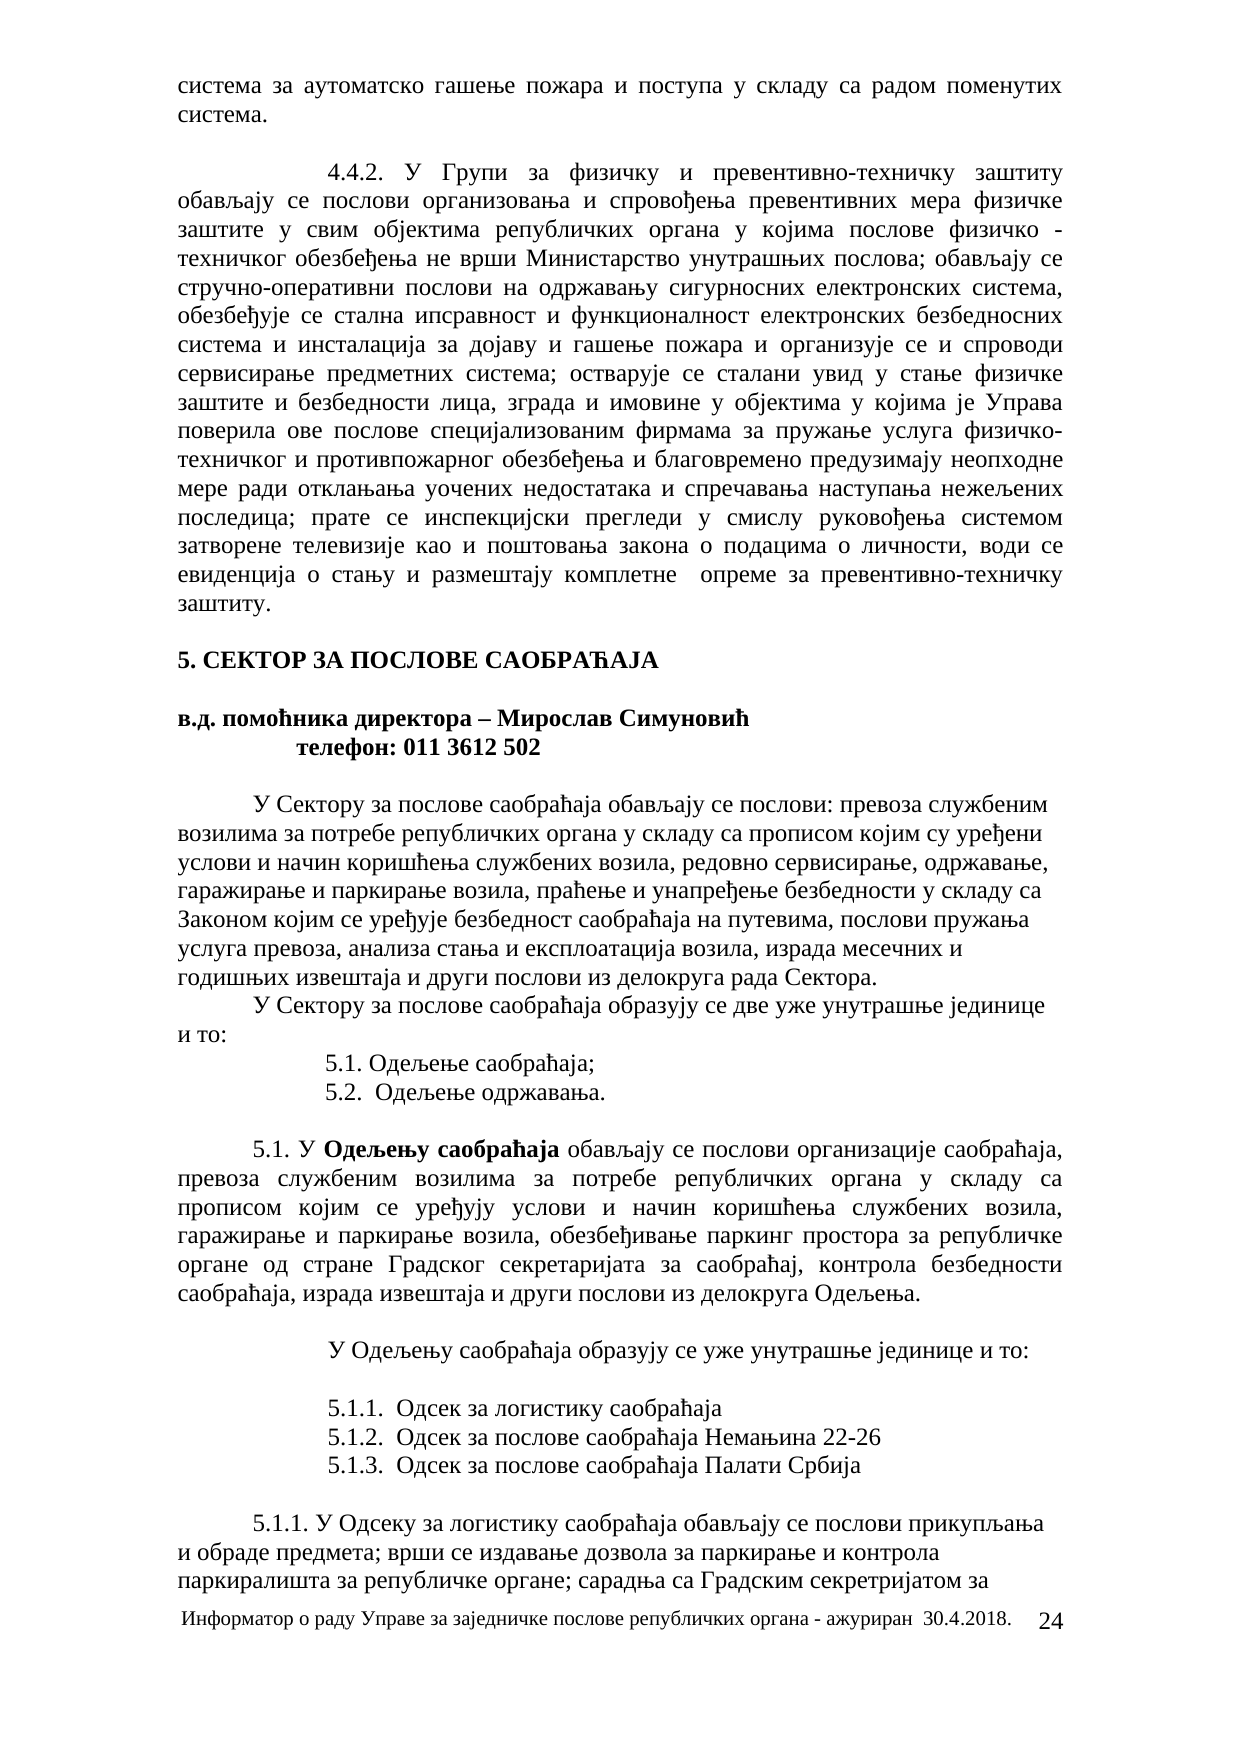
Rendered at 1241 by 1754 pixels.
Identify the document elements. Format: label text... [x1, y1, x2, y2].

text телефон: 011 3612 502 [177, 732, 1063, 760]
text 5.1.2. Одсек за послове саобраћаја Немањина 22-26 [177, 1422, 1063, 1450]
text 5.1. Одељење саобраћаја; [177, 1048, 1063, 1077]
text 5.2. Одељење одржавања. [177, 1077, 1063, 1105]
text в.д. помоћника директора – Мирослав Симуновић [177, 703, 1063, 732]
text У Одељењу саобраћаја образују се уже унутрашње јединице и то: [177, 1335, 1063, 1364]
text система за аутоматско гашење пожара и поступа у складу са радом поменутих система. [177, 70, 1063, 128]
text 5.1. У Одељењу саобраћаја обављају се послови организације саобраћаја, превоза службеним возилима за потребе републичких органа у складу са прописом којим се уређују услови и начин коришћења службених возила, гаражирање и паркирање возила, обезбеђивање паркинг простора за републичке органе од стране Градског секретаријата за саобраћај, контрола безбедности саобраћаја, израда извештаја и други послови из делокруга Одељења. [177, 1134, 1063, 1307]
text 5.1.1. Одсек за логистику саобраћаја [177, 1393, 1063, 1422]
text 5. СЕКТОР ЗА ПОСЛОВЕ САОБРАЋАЈА [177, 645, 1063, 674]
text 5.1.1. У Одсеку за логистику саобраћаја обављају се послови прикупљања и обраде предмета; врши се издавање дозвола за паркирање и контрола паркиралишта за републичке органе; сарадња са Градским секретријатом за [177, 1508, 1063, 1594]
text У Сектору за послове саобраћаја образују се две уже унутрашње јединице и то: [177, 990, 1063, 1048]
text 5.1.3. Одсек за послове саобраћаја Палати Србија [177, 1450, 1063, 1479]
text У Сектору за послове саобраћаја обављају се послови: превоза службеним возилима за потребе републичких органа у складу са прописом којим су уређени услови и начин коришћења службених возила, редовно сервисирање, одржавање, гаражирање и паркирање возила, праћење и унапређење безбедности у складу са Законом којим се уређује безбедност саобраћаја на путевима, послови пружања услуга превоза, анализа стања и експлоатација возила, израда месечних и годишњих извештаја и други послови из делокруга рада Сектора. [177, 789, 1063, 990]
text 4.4.2. У Групи за физичку и превентивно-техничку заштиту обављају се послови организовања и спровођења превентивних мера физичке заштите у свим објектима републичких органа у којима послове физичко - техничког обезбеђења не врши Министарство унутрашњих послова; обављају се стручно-оперативни послови на одржавању сигурносних електронских система, обезбеђује се стална ипсравност и функционалност електронских безбедносних система и инсталација за дојаву и гашење пожара и организује се и спроводи сервисирање предметних система; остварује се сталани увид у стање физичке заштите и безбедности лица, зграда и имовине у објектима у којима је Управа поверила ове послове специјализованим фирмама за пружање услуга физичко-техничког и противпожарног обезбеђења и благовремено предузимају неопходне мере ради отклањања уочених недостатака и спречавања наступања нежељених последица; прате се инспекцијски прегледи у смислу руковођења системом затворене телевизије као и поштовања закона о подацима о личности, води се евиденција о стању и размештају комплетне опреме за превентивно-техничку заштиту. [177, 157, 1063, 617]
